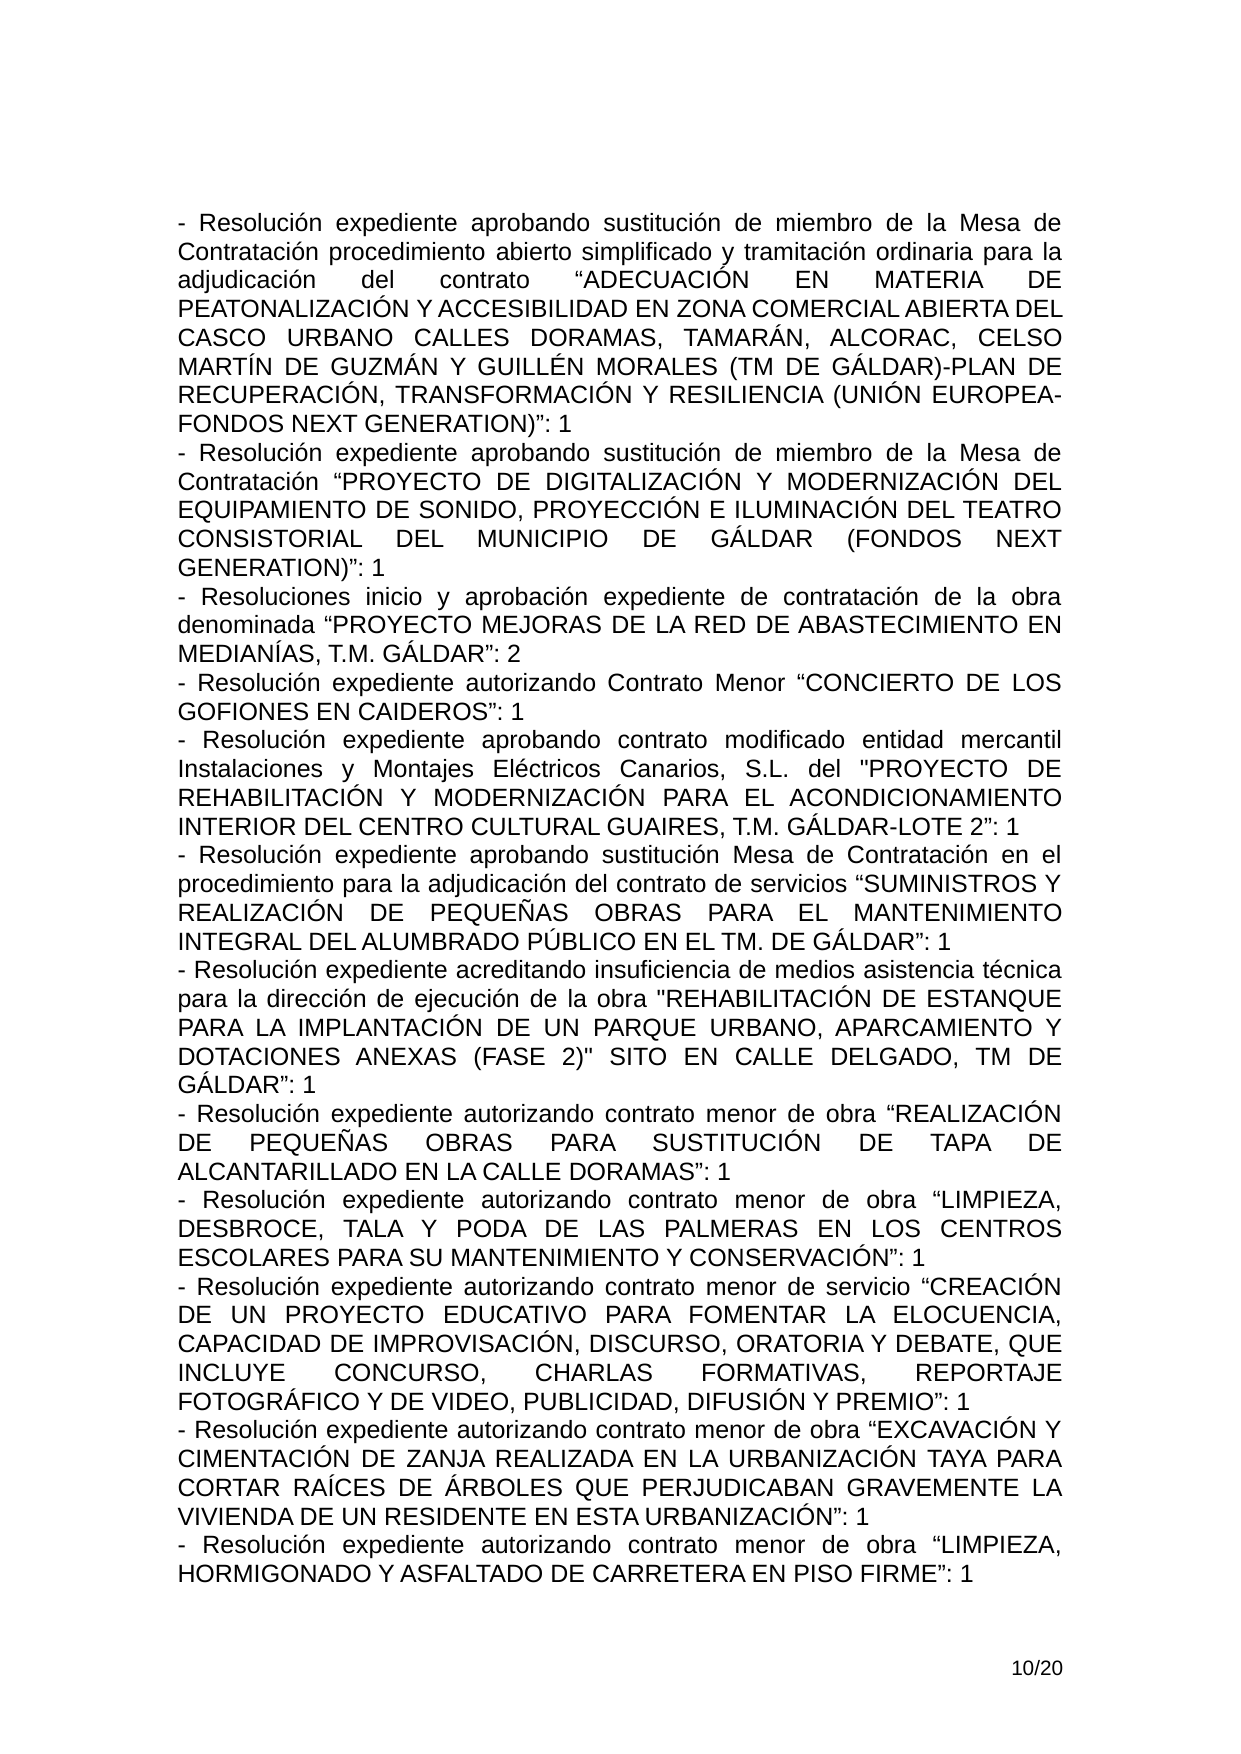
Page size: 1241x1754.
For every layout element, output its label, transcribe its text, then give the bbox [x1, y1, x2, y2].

text - Resolución expediente autorizando contrato menor de obra “EXCAVACIÓN Y CIMENTACIÓN DE ZANJA REALIZADA EN LA URBANIZACIÓN TAYA PARA CORTAR RAÍCES DE ÁRBOLES QUE PERJUDICABAN GRAVEMENTE LA VIVIENDA DE UN RESIDENTE EN ESTA URBANIZACIÓN”: 1 [177, 1415, 1063, 1530]
text - Resolución expediente aprobando sustitución de miembro de la Mesa de Contratación procedimiento abierto simplificado y tramitación ordinaria para la adjudicación del contrato “ADECUACIÓN EN MATERIA DE PEATONALIZACIÓN Y ACCESIBILIDAD EN ZONA COMERCIAL ABIERTA DEL CASCO URBANO CALLES DORAMAS, TAMARÁN, ALCORAC, CELSO MARTÍN DE GUZMÁN Y GUILLÉN MORALES (TM DE GÁLDAR)-PLAN DE RECUPERACIÓN, TRANSFORMACIÓN Y RESILIENCIA (UNIÓN EUROPEA-FONDOS NEXT GENERATION)”: 1 [177, 208, 1063, 438]
text - Resolución expediente autorizando contrato menor de obra “REALIZACIÓN DE PEQUEÑAS OBRAS PARA SUSTITUCIÓN DE TAPA DE ALCANTARILLADO EN LA CALLE DORAMAS”: 1 [177, 1099, 1063, 1185]
text - Resolución expediente autorizando contrato menor de obra “LIMPIEZA, DESBROCE, TALA Y PODA DE LAS PALMERAS EN LOS CENTROS ESCOLARES PARA SU MANTENIMIENTO Y CONSERVACIÓN”: 1 [177, 1185, 1063, 1272]
text - Resolución expediente aprobando contrato modificado entidad mercantil Instalaciones y Montajes Eléctricos Canarios, S.L. del "PROYECTO DE REHABILITACIÓN Y MODERNIZACIÓN PARA EL ACONDICIONAMIENTO INTERIOR DEL CENTRO CULTURAL GUAIRES, T.M. GÁLDAR-LOTE 2”: 1 [177, 725, 1063, 840]
text - Resoluciones inicio y aprobación expediente de contratación de la obra denominada “PROYECTO MEJORAS DE LA RED DE ABASTECIMIENTO EN MEDIANÍAS, T.M. GÁLDAR”: 2 [177, 582, 1063, 668]
text - Resolución expediente aprobando sustitución de miembro de la Mesa de Contratación “PROYECTO DE DIGITALIZACIÓN Y MODERNIZACIÓN DEL EQUIPAMIENTO DE SONIDO, PROYECCIÓN E ILUMINACIÓN DEL TEATRO CONSISTORIAL DEL MUNICIPIO DE GÁLDAR (FONDOS NEXT GENERATION)”: 1 [177, 438, 1063, 582]
text - Resolución expediente autorizando contrato menor de obra “LIMPIEZA, HORMIGONADO Y ASFALTADO DE CARRETERA EN PISO FIRME”: 1 [177, 1530, 1063, 1588]
text - Resolución expediente autorizando contrato menor de servicio “CREACIÓN DE UN PROYECTO EDUCATIVO PARA FOMENTAR LA ELOCUENCIA, CAPACIDAD DE IMPROVISACIÓN, DISCURSO, ORATORIA Y DEBATE, QUE INCLUYE CONCURSO, CHARLAS FORMATIVAS, REPORTAJE FOTOGRÁFICO Y DE VIDEO, PUBLICIDAD, DIFUSIÓN Y PREMIO”: 1 [177, 1272, 1063, 1415]
text - Resolución expediente aprobando sustitución Mesa de Contratación en el procedimiento para la adjudicación del contrato de servicios “SUMINISTROS Y REALIZACIÓN DE PEQUEÑAS OBRAS PARA EL MANTENIMIENTO INTEGRAL DEL ALUMBRADO PÚBLICO EN EL TM. DE GÁLDAR”: 1 [177, 840, 1063, 955]
text - Resolución expediente autorizando Contrato Menor “CONCIERTO DE LOS GOFIONES EN CAIDEROS”: 1 [177, 668, 1063, 725]
text - Resolución expediente acreditando insuficiencia de medios asistencia técnica para la dirección de ejecución de la obra "REHABILITACIÓN DE ESTANQUE PARA LA IMPLANTACIÓN DE UN PARQUE URBANO, APARCAMIENTO Y DOTACIONES ANEXAS (FASE 2)" SITO EN CALLE DELGADO, TM DE GÁLDAR”: 1 [177, 955, 1063, 1099]
